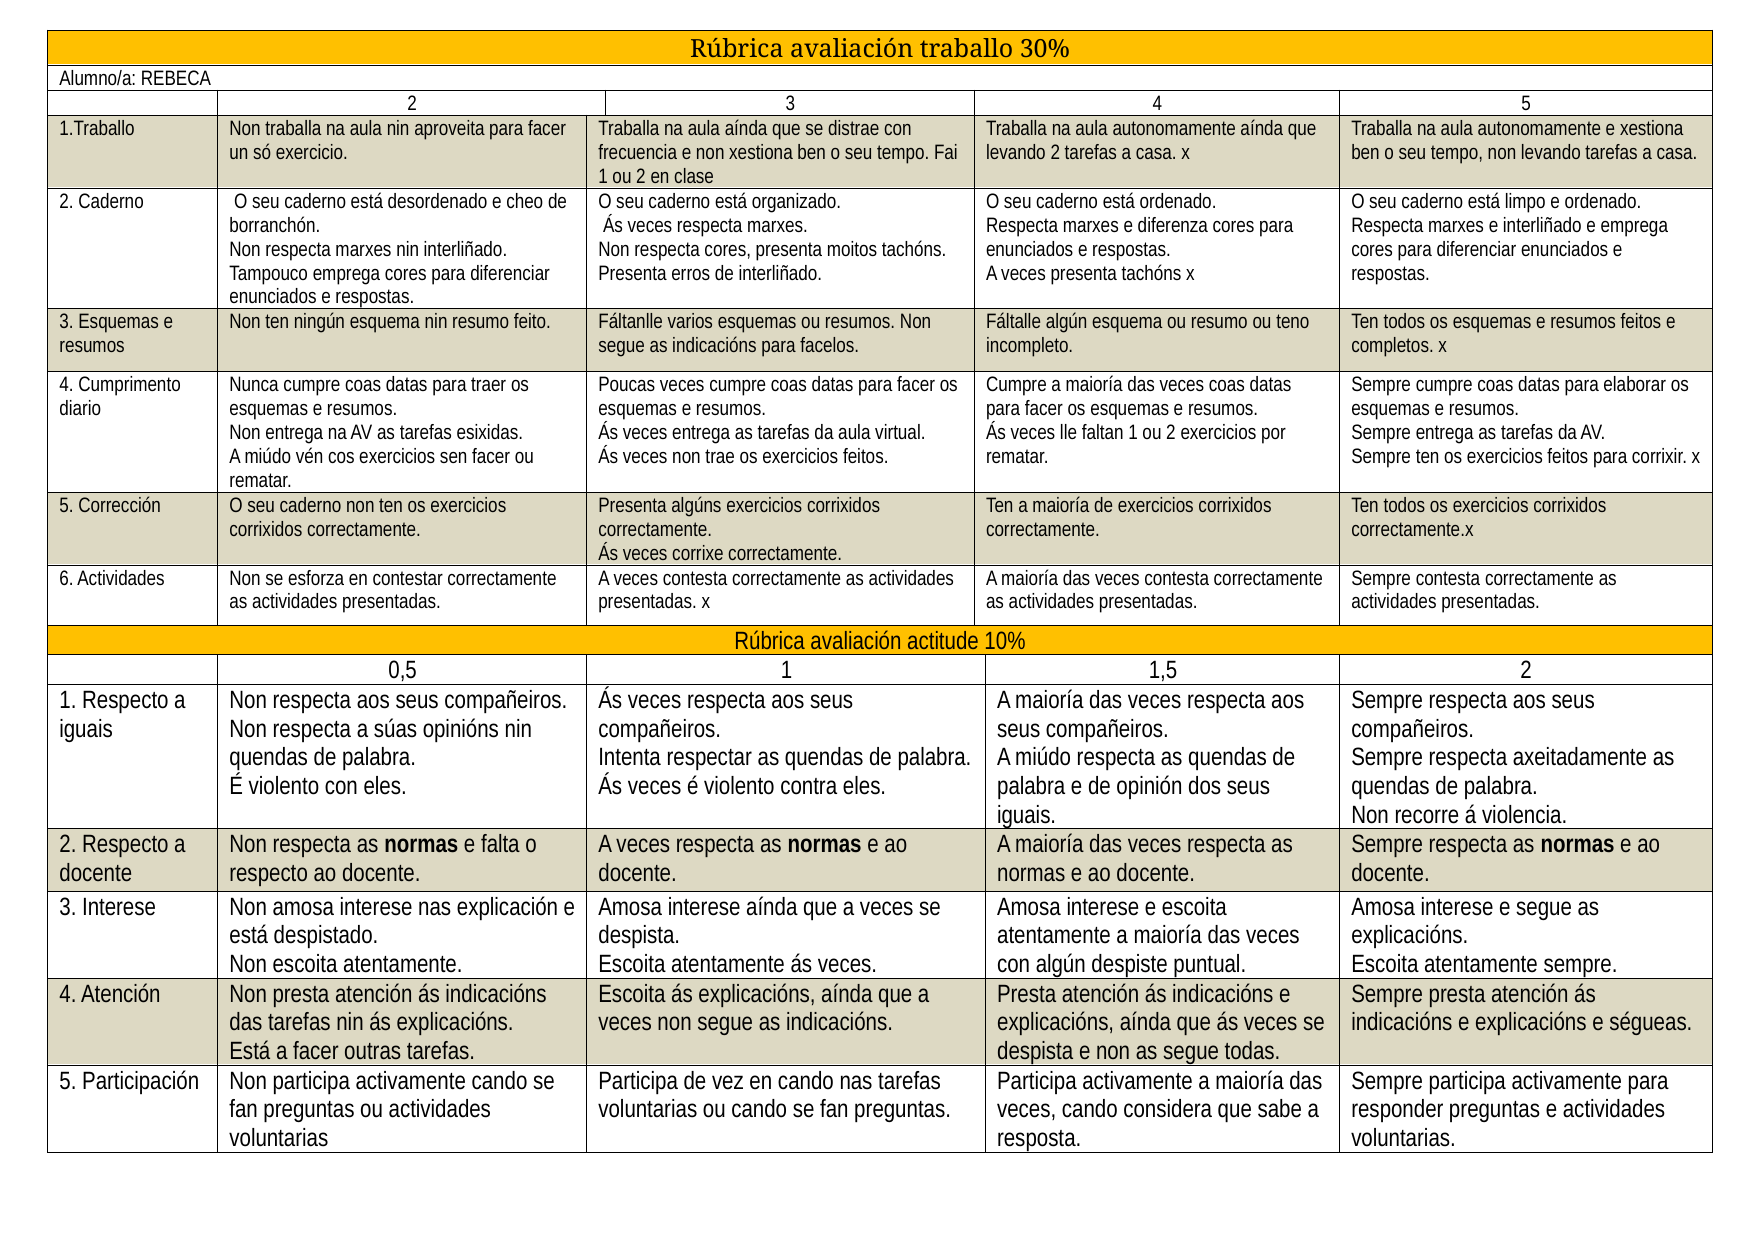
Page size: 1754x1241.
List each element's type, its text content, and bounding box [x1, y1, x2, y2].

table_cell Traballa na aula autonomamente aínda que levando 2 tarefas a casa. x [975, 116, 1339, 187]
table_cell 3. Interese [48, 892, 217, 978]
table_cell [48, 655, 217, 684]
table_cell 3. Esquemas e resumos [48, 309, 217, 371]
table_cell 5. Corrección [48, 493, 217, 564]
table_cell O seu caderno está organizado. Ás veces respecta marxes. Non respecta cores, presenta moitos tachóns. Presenta erros de interliñado. [587, 189, 974, 308]
table_cell A veces respecta as normas e ao docente. [587, 829, 985, 891]
table_cell 2. Respecto a docente [48, 829, 217, 891]
table_cell O seu caderno está limpo e ordenado. Respecta marxes e interliñado e emprega cores para diferenciar enunciados e respostas. [1340, 189, 1712, 308]
table_cell Sempre presta atención ás indicacións e explicacións e ségueas. [1340, 979, 1712, 1064]
table_cell Presenta algúns exercicios corrixidos correctamente. Ás veces corrixe correctamente. [587, 493, 974, 564]
table_cell Participa de vez en cando nas tarefas voluntarias ou cando se fan preguntas. [587, 1066, 985, 1152]
table_cell Sempre participa activamente para responder preguntas e actividades voluntarias. [1340, 1066, 1712, 1152]
table_cell O seu caderno está desordenado e cheo de borranchón. Non respecta marxes nin interliñado. Tampouco emprega cores para diferenciar enunciados e respostas. [218, 189, 586, 308]
table_cell Non presta atención ás indicacións das tarefas nin ás explicacións. Está a facer outras tarefas. [218, 979, 586, 1064]
table_cell A maioría das veces respecta aos seus compañeiros. A miúdo respecta as quendas de palabra e de opinión dos seus iguais. [986, 685, 1339, 828]
table_cell A maioría das veces contesta correctamente as actividades presentadas. [975, 566, 1339, 624]
table_cell Ás veces respecta aos seus compañeiros. Intenta respectar as quendas de palabra. Ás veces é violento contra eles. [587, 685, 985, 828]
table_cell 2 [218, 91, 605, 114]
table_cell 1,5 [986, 655, 1339, 684]
table_cell Fáltalle algún esquema ou resumo ou teno incompleto. [975, 309, 1339, 371]
table_cell Sempre contesta correctamente as actividades presentadas. [1340, 566, 1712, 624]
table_cell A maioría das veces respecta as normas e ao docente. [986, 829, 1339, 891]
table_cell Traballa na aula aínda que se distrae con frecuencia e non xestiona ben o seu tempo. Fai 1 ou 2 en clase [587, 116, 974, 187]
table_cell Nunca cumpre coas datas para traer os esquemas e resumos. Non entrega na AV as tarefas esixidas. A miúdo vén cos exercicios sen facer ou rematar. [218, 372, 586, 492]
table_cell Rúbrica avaliación actitude 10% [48, 626, 1712, 654]
table_header Rúbrica avaliación traballo 30% [48, 31, 1712, 64]
table_cell O seu caderno está ordenado. Respecta marxes e diferenza cores para enunciados e respostas. A veces presenta tachóns x [975, 189, 1339, 308]
table_cell Participa activamente a maioría das veces, cando considera que sabe a resposta. [986, 1066, 1339, 1152]
table_cell Alumno/a: REBECA [48, 66, 1712, 89]
table_cell Sempre cumpre coas datas para elaborar os esquemas e resumos. Sempre entrega as tarefas da AV. Sempre ten os exercicios feitos para corrixir. x [1340, 372, 1712, 492]
table_cell [48, 91, 217, 114]
table_cell Non amosa interese nas explicación e está despistado. Non escoita atentamente. [218, 892, 586, 978]
table_cell Amosa interese e segue as explicacións. Escoita atentamente sempre. [1340, 892, 1712, 978]
table_cell Ten todos os esquemas e resumos feitos e completos. x [1340, 309, 1712, 371]
table_cell 0,5 [218, 655, 586, 684]
table_cell 5 [1340, 91, 1712, 114]
table_cell Non respecta aos seus compañeiros. Non respecta a súas opinións nin quendas de palabra. É violento con eles. [218, 685, 586, 828]
table_cell Sempre respecta aos seus compañeiros. Sempre respecta axeitadamente as quendas de palabra. Non recorre á violencia. [1340, 685, 1712, 828]
table_cell 1 [587, 655, 985, 684]
table_cell Poucas veces cumpre coas datas para facer os esquemas e resumos. Ás veces entrega as tarefas da aula virtual. Ás veces non trae os exercicios feitos. [587, 372, 974, 492]
table_cell 2 [1340, 655, 1712, 684]
table_cell Traballa na aula autonomamente e xestiona ben o seu tempo, non levando tarefas a casa. [1340, 116, 1712, 187]
table_cell 2. Caderno [48, 189, 217, 308]
table_cell Escoita ás explicacións, aínda que a veces non segue as indicacións. [587, 979, 985, 1064]
table_cell 3 [606, 91, 974, 114]
table_cell 6. Actividades [48, 566, 217, 624]
table_cell Non respecta as normas e falta o respecto ao docente. [218, 829, 586, 891]
table_cell Non traballa na aula nin aproveita para facer un só exercicio. [218, 116, 586, 187]
table_cell 4. Atención [48, 979, 217, 1064]
table_cell 5. Participación [48, 1066, 217, 1152]
table_cell A veces contesta correctamente as actividades presentadas. x [587, 566, 974, 624]
table_cell O seu caderno non ten os exercicios corrixidos correctamente. [218, 493, 586, 564]
table_cell 4. Cumprimento diario [48, 372, 217, 492]
table_cell Cumpre a maioría das veces coas datas para facer os esquemas e resumos. Ás veces lle faltan 1 ou 2 exercicios por rematar. [975, 372, 1339, 492]
table_cell Ten todos os exercicios corrixidos correctamente.x [1340, 493, 1712, 564]
table_cell Amosa interese aínda que a veces se despista. Escoita atentamente ás veces. [587, 892, 985, 978]
table_cell 1. Respecto a iguais [48, 685, 217, 828]
table_cell 1.Traballo [48, 116, 217, 187]
table_cell Non se esforza en contestar correctamente as actividades presentadas. [218, 566, 586, 624]
table_cell 4 [975, 91, 1339, 114]
table_cell Ten a maioría de exercicios corrixidos correctamente. [975, 493, 1339, 564]
table_cell Non ten ningún esquema nin resumo feito. [218, 309, 586, 371]
table_cell Non participa activamente cando se fan preguntas ou actividades voluntarias [218, 1066, 586, 1152]
table_cell Fáltanlle varios esquemas ou resumos. Non segue as indicacións para facelos. [587, 309, 974, 371]
table_cell Sempre respecta as normas e ao docente. [1340, 829, 1712, 891]
table_cell Presta atención ás indicacións e explicacións, aínda que ás veces se despista e non as segue todas. [986, 979, 1339, 1064]
table_cell Amosa interese e escoita atentamente a maioría das veces con algún despiste puntual. [986, 892, 1339, 978]
